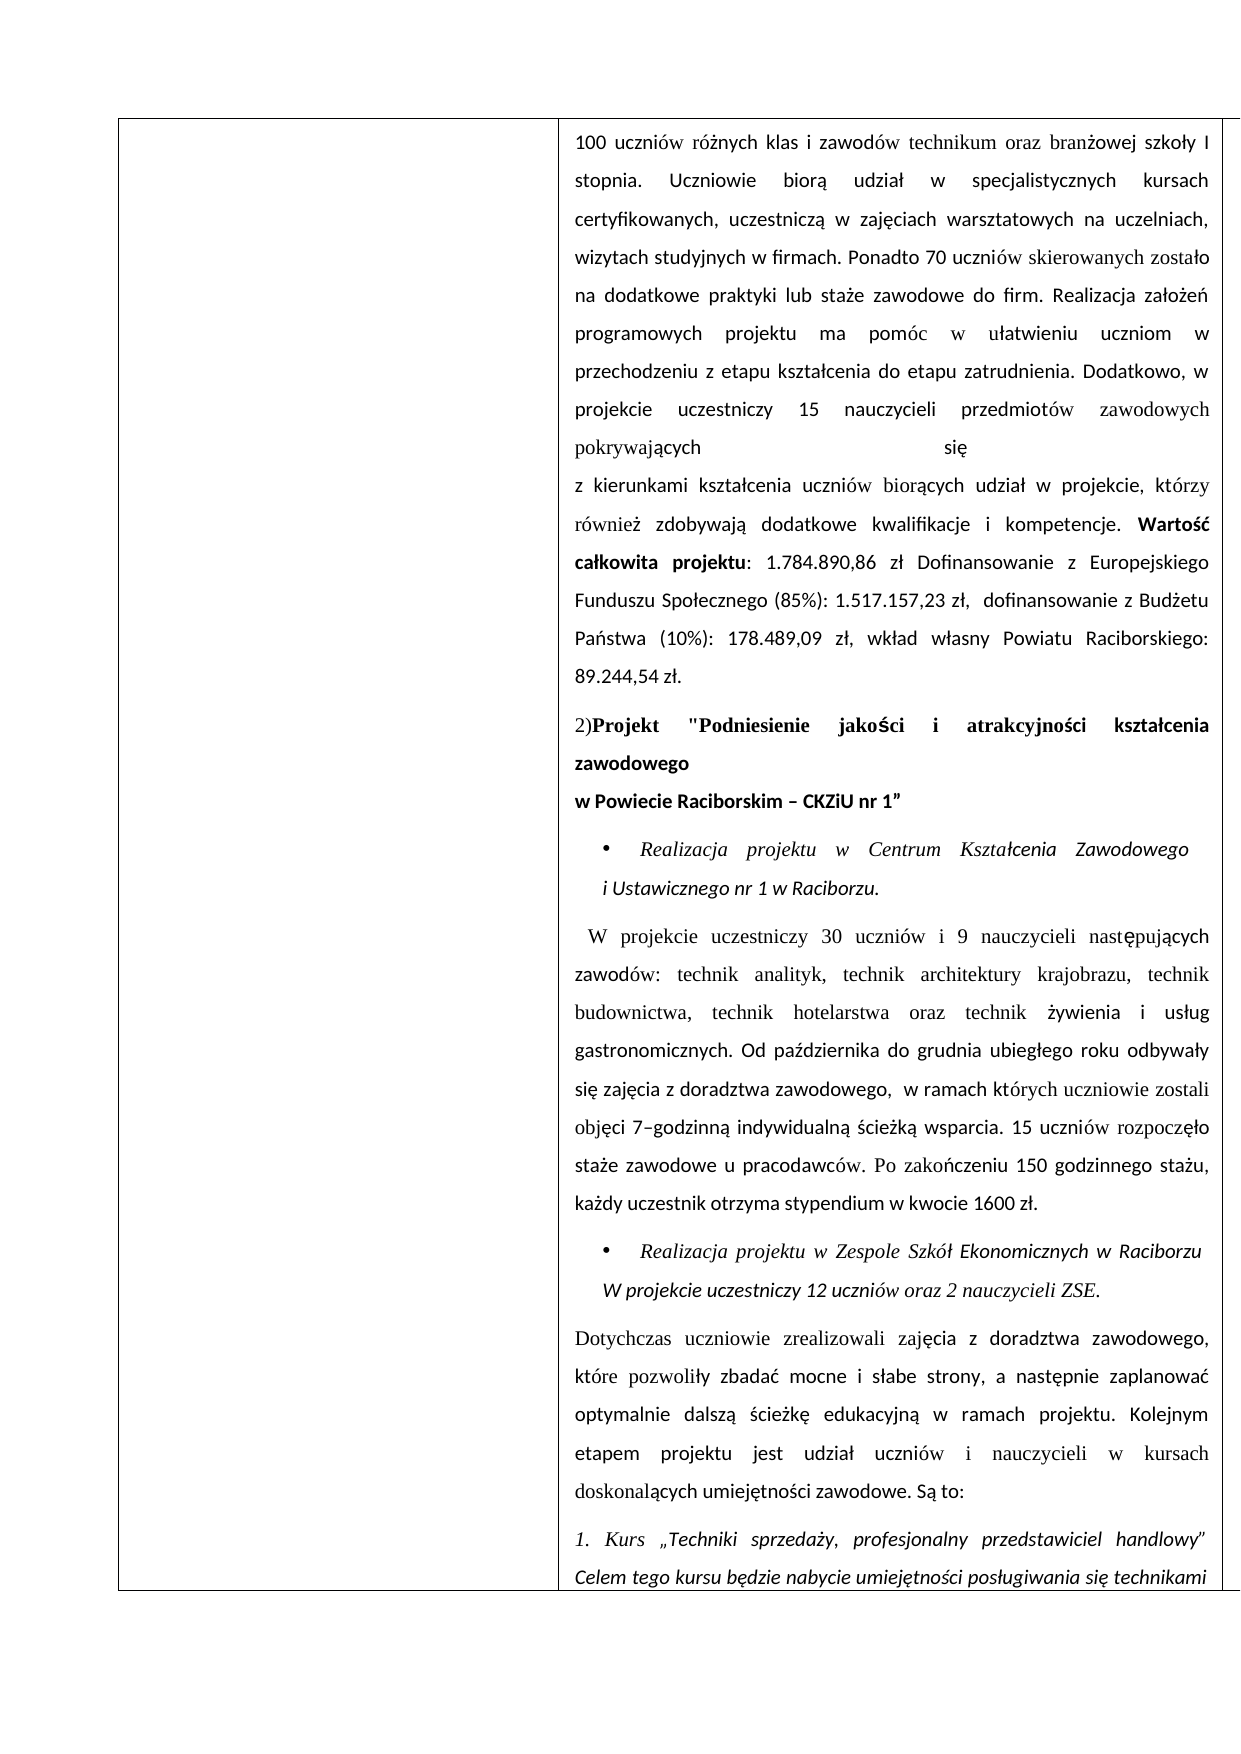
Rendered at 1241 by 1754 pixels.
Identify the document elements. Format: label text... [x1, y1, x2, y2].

table_cell Powiat Raciborski [1223, 119, 1240, 1590]
table_cell 100 uczniów różnych klas i zawodów technikum oraz branżowej szkoły I stopnia. Uczniowie biorą udział w specjalistycznych kursach certyfikowanych, uczestniczą w zajęciach warsztatowych na uczelniach, wizytach studyjnych w firmach. Ponadto 70 uczniów skierowanych zostało na dodatkowe praktyki lub staże zawodowe do firm. Realizacja założeń programowych projektu ma pomóc w ułatwieniu uczniom w przechodzeniu z etapu kształcenia do etapu zatrudnienia. Dodatkowo, w projekcie uczestniczy 15 nauczycieli przedmiotów zawodowych pokrywających się z kierunkami kształcenia uczniów biorących udział w projekcie, którzy również zdobywają dodatkowe kwalifikacje i kompetencje. Wartość całkowita projektu: 1.784.890,86 zł Dofinansowanie z Europejskiego Funduszu Społecznego (85%): 1.517.157,23 zł, dofinansowanie z Budżetu Państwa (10%): 178.489,09 zł, wkład własny Powiatu Raciborskiego: 89.244,54 zł. 2)Projekt "Podniesienie jakości i atrakcyjności kształcenia zawodowego w Powiecie Raciborskim – CKZiU nr 1” Realizacja projektu w Centrum Kształcenia Zawodowego i Ustawicznego nr 1 w Raciborzu. W projekcie uczestniczy 30 uczniów i 9 nauczycieli następujących zawodów: technik analityk, technik architektury krajobrazu, technik budownictwa, technik hotelarstwa oraz technik żywienia i usług gastronomicznych. Od października do grudnia ubiegłego roku odbywały się zajęcia z doradztwa zawodowego, w ramach których uczniowie zostali objęci 7–godzinną indywidualną ścieżką wsparcia. 15 uczniów rozpoczęło staże zawodowe u pracodawców. Po zakończeniu 150 godzinnego stażu, każdy uczestnik otrzyma stypendium w kwocie 1600 zł. Realizacja projektu w Zespole Szkół Ekonomicznych w Raciborzu W projekcie uczestniczy 12 uczniów oraz 2 nauczycieli ZSE. Dotychczas uczniowie zrealizowali zajęcia z doradztwa zawodowego, które pozwoliły zbadać mocne i słabe strony, a następnie zaplanować optymalnie dalszą ścieżkę edukacyjną w ramach projektu. Kolejnym etapem projektu jest udział uczniów i nauczycieli w kursach doskonalących umiejętności zawodowe. Są to: 1. Kurs „Techniki sprzedaży, profesjonalny przedstawiciel handlowy” Celem tego kursu będzie nabycie umiejętności posługiwania się technikami [559, 119, 1222, 1590]
table_cell [119, 119, 558, 1590]
